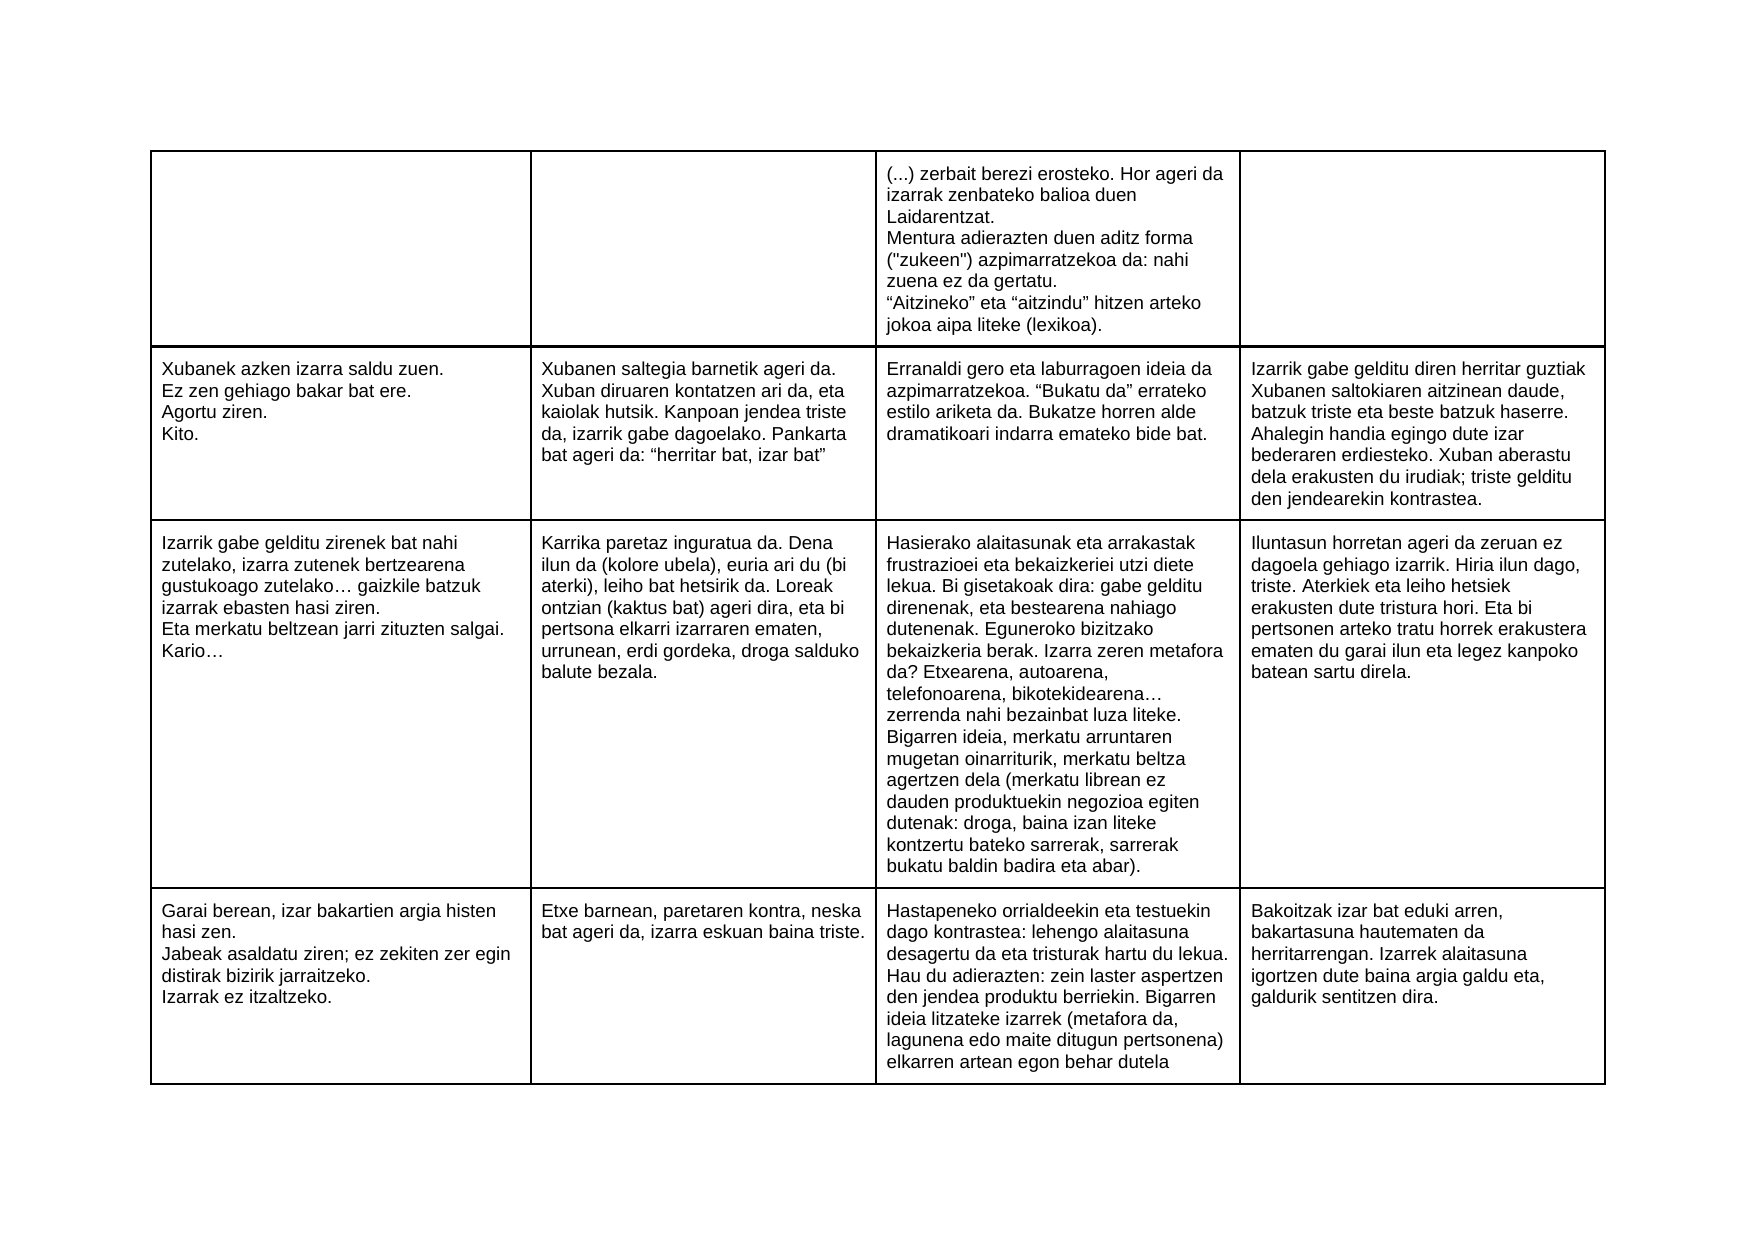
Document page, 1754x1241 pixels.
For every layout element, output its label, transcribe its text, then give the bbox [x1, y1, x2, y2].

table_cell Xubanen saltegia barnetik ageri da. Xuban diruaren kontatzen ari da, eta kaiolak hutsik. Kanpoan jendea triste da, izarrik gabe dagoelako. Pankarta bat ageri da: “herritar bat, izar bat” [532, 348, 875, 519]
table_cell (...) zerbait berezi erosteko. Hor ageri da izarrak zenbateko balioa duen Laidarentzat. Mentura adierazten duen aditz forma ("zukeen") azpimarratzekoa da: nahi zuena ez da gertatu. “Aitzineko” eta “aitzindu” hitzen arteko jokoa aipa liteke (lexikoa). [877, 152, 1239, 345]
table_cell Karrika paretaz inguratua da. Dena ilun da (kolore ubela), euria ari du (bi aterki), leiho bat hetsirik da. Loreak ontzian (kaktus bat) ageri dira, eta bi pertsona elkarri izarraren ematen, urrunean, erdi gordeka, droga salduko balute bezala. [532, 521, 875, 887]
table_cell Hastapeneko orrialdeekin eta testuekin dago kontrastea: lehengo alaitasuna desagertu da eta tristurak hartu du lekua. Hau du adierazten: zein laster aspertzen den jendea produktu berriekin. Bigarren ideia litzateke izarrek (metafora da, lagunena edo maite ditugun pertsonena) elkarren artean egon behar dutela [877, 889, 1239, 1083]
table_cell [1241, 152, 1604, 345]
table_cell [152, 152, 530, 345]
table_cell Izarrik gabe gelditu zirenek bat nahi zutelako, izarra zutenek bertzearena gustukoago zutelako… gaizkile batzuk izarrak ebasten hasi ziren. Eta merkatu beltzean jarri zituzten salgai. Kario… [152, 521, 530, 887]
table_cell Iluntasun horretan ageri da zeruan ez dagoela gehiago izarrik. Hiria ilun dago, triste. Aterkiek eta leiho hetsiek erakusten dute tristura hori. Eta bi pertsonen arteko tratu horrek erakustera ematen du garai ilun eta legez kanpoko batean sartu direla. [1241, 521, 1604, 887]
table_cell Izarrik gabe gelditu diren herritar guztiak Xubanen saltokiaren aitzinean daude, batzuk triste eta beste batzuk haserre. Ahalegin handia egingo dute izar bederaren erdiesteko. Xuban aberastu dela erakusten du irudiak; triste gelditu den jendearekin kontrastea. [1241, 348, 1604, 519]
table_cell [532, 152, 875, 345]
table_cell Hasierako alaitasunak eta arrakastak frustrazioei eta bekaizkeriei utzi diete lekua. Bi gisetakoak dira: gabe gelditu direnenak, eta bestearena nahiago dutenenak. Eguneroko bizitzako bekaizkeria berak. Izarra zeren metafora da? Etxearena, autoarena, telefonoarena, bikotekidearena… zerrenda nahi bezainbat luza liteke. Bigarren ideia, merkatu arruntaren mugetan oinarriturik, merkatu beltza agertzen dela (merkatu librean ez dauden produktuekin negozioa egiten dutenak: droga, baina izan liteke kontzertu bateko sarrerak, sarrerak bukatu baldin badira eta abar). [877, 521, 1239, 887]
table_cell Garai berean, izar bakartien argia histen hasi zen. Jabeak asaldatu ziren; ez zekiten zer egin distirak bizirik jarraitzeko. Izarrak ez itzaltzeko. [152, 889, 530, 1083]
table_cell Erranaldi gero eta laburragoen ideia da azpimarratzekoa. “Bukatu da” errateko estilo ariketa da. Bukatze horren alde dramatikoari indarra emateko bide bat. [877, 348, 1239, 519]
table_cell Etxe barnean, paretaren kontra, neska bat ageri da, izarra eskuan baina triste. [532, 889, 875, 1083]
table_cell Xubanek azken izarra saldu zuen. Ez zen gehiago bakar bat ere. Agortu ziren. Kito. [152, 348, 530, 519]
table_cell Bakoitzak izar bat eduki arren, bakartasuna hautematen da herritarrengan. Izarrek alaitasuna igortzen dute baina argia galdu eta, galdurik sentitzen dira. [1241, 889, 1604, 1083]
